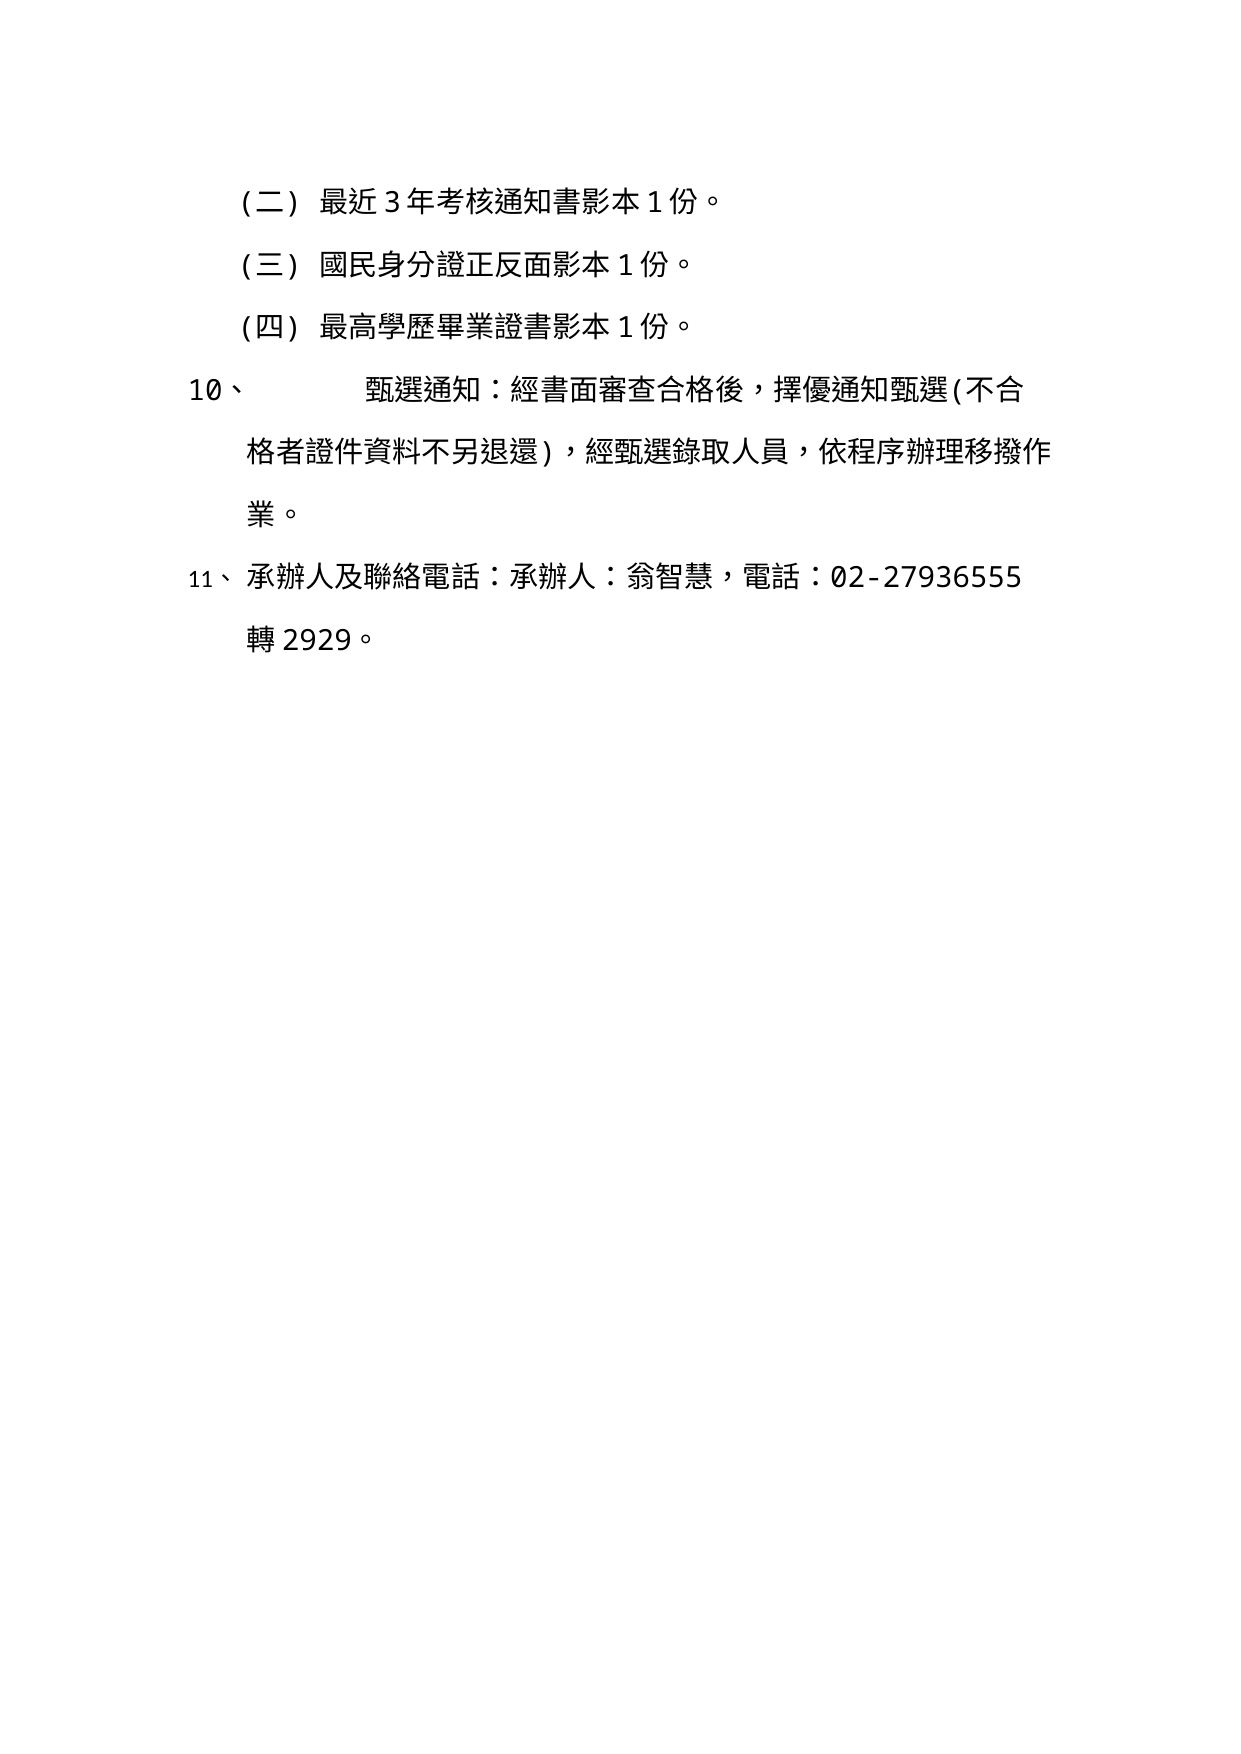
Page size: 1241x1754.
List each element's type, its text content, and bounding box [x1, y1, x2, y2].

list 甄選通知：經書面審查合格後，擇優通知甄選(不合格者證件資料不另退還)，經甄選錄取人員，依程序辦理移撥作業。 [187, 346, 1053, 533]
text (三) 國民身分證正反面影本1份。 [237, 221, 1053, 283]
text (四) 最高學歷畢業證書影本1份。 [237, 283, 1053, 346]
list 承辦人及聯絡電話：承辦人：翁智慧，電話：02-27936555轉2929。 [187, 533, 1053, 658]
text (二) 最近3年考核通知書影本1份。 [237, 158, 1053, 221]
